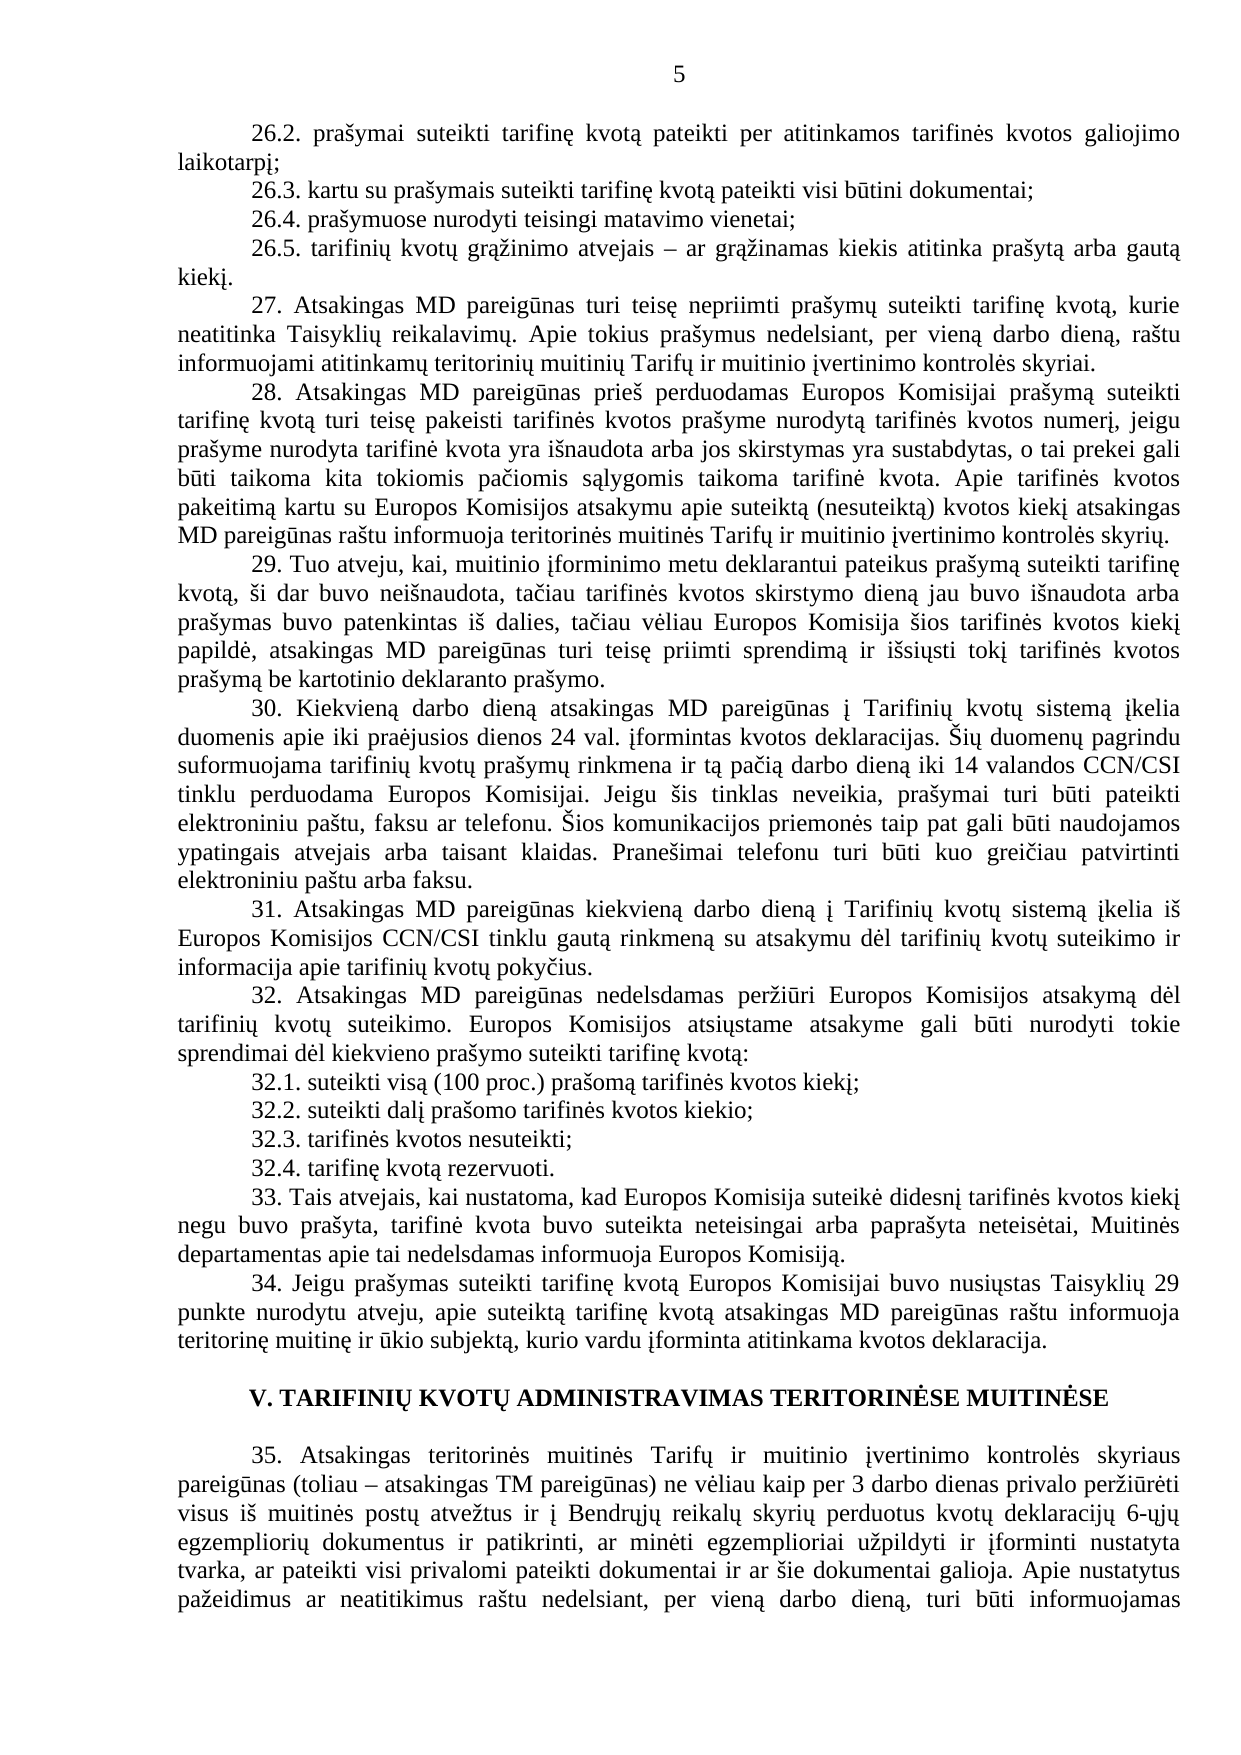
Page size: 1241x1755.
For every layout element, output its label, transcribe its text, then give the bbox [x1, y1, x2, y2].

text 27. Atsakingas MD pareigūnas turi teisę nepriimti prašymų suteikti tarifinę kvotą, kurie neatitinka Taisyklių reikalavimų. Apie tokius prašymus nedelsiant, per vieną darbo dieną, raštu informuojami atitinkamų teritorinių muitinių Tarifų ir muitinio įvertinimo kontrolės skyriai. [177, 291, 1181, 377]
text 29. Tuo atveju, kai, muitinio įforminimo metu deklarantui pateikus prašymą suteikti tarifinę kvotą, ši dar buvo neišnaudota, tačiau tarifinės kvotos skirstymo dieną jau buvo išnaudota arba prašymas buvo patenkintas iš dalies, tačiau vėliau Europos Komisija šios tarifinės kvotos kiekį papildė, atsakingas MD pareigūnas turi teisę priimti sprendimą ir išsiųsti tokį tarifinės kvotos prašymą be kartotinio deklaranto prašymo. [177, 549, 1181, 693]
text 32.4. tarifinę kvotą rezervuoti. [177, 1153, 1181, 1182]
text 33. Tais atvejais, kai nustatoma, kad Europos Komisija suteikė didesnį tarifinės kvotos kiekį negu buvo prašyta, tarifinė kvota buvo suteikta neteisingai arba paprašyta neteisėtai, Muitinės departamentas apie tai nedelsdamas informuoja Europos Komisiją. [177, 1182, 1181, 1268]
text 32.3. tarifinės kvotos nesuteikti; [177, 1124, 1181, 1153]
text 31. Atsakingas MD pareigūnas kiekvieną darbo dieną į Tarifinių kvotų sistemą įkelia iš Europos Komisijos CCN/CSI tinklu gautą rinkmeną su atsakymu dėl tarifinių kvotų suteikimo ir informacija apie tarifinių kvotų pokyčius. [177, 894, 1181, 981]
text 32.1. suteikti visą (100 proc.) prašomą tarifinės kvotos kiekį; [177, 1067, 1181, 1096]
text 32. Atsakingas MD pareigūnas nedelsdamas peržiūri Europos Komisijos atsakymą dėl tarifinių kvotų suteikimo. Europos Komisijos atsiųstame atsakyme gali būti nurodyti tokie sprendimai dėl kiekvieno prašymo suteikti tarifinę kvotą: [177, 981, 1181, 1067]
text 28. Atsakingas MD pareigūnas prieš perduodamas Europos Komisijai prašymą suteikti tarifinę kvotą turi teisę pakeisti tarifinės kvotos prašyme nurodytą tarifinės kvotos numerį, jeigu prašyme nurodyta tarifinė kvota yra išnaudota arba jos skirstymas yra sustabdytas, o tai prekei gali būti taikoma kita tokiomis pačiomis sąlygomis taikoma tarifinė kvota. Apie tarifinės kvotos pakeitimą kartu su Europos Komisijos atsakymu apie suteiktą (nesuteiktą) kvotos kiekį atsakingas MD pareigūnas raštu informuoja teritorinės muitinės Tarifų ir muitinio įvertinimo kontrolės skyrių. [177, 377, 1181, 549]
text 30. Kiekvieną darbo dieną atsakingas MD pareigūnas į Tarifinių kvotų sistemą įkelia duomenis apie iki praėjusios dienos 24 val. įformintas kvotos deklaracijas. Šių duomenų pagrindu suformuojama tarifinių kvotų prašymų rinkmena ir tą pačią darbo dieną iki 14 valandos CCN/CSI tinklu perduodama Europos Komisijai. Jeigu šis tinklas neveikia, prašymai turi būti pateikti elektroniniu paštu, faksu ar telefonu. Šios komunikacijos priemonės taip pat gali būti naudojamos ypatingais atvejais arba taisant klaidas. Pranešimai telefonu turi būti kuo greičiau patvirtinti elektroniniu paštu arba faksu. [177, 693, 1181, 894]
text 34. Jeigu prašymas suteikti tarifinę kvotą Europos Komisijai buvo nusiųstas Taisyklių 29 punkte nurodytu atveju, apie suteiktą tarifinę kvotą atsakingas MD pareigūnas raštu informuoja teritorinę muitinę ir ūkio subjektą, kurio vardu įforminta atitinkama kvotos deklaracija. [177, 1268, 1181, 1354]
text V. TARIFINIŲ KVOTŲ ADMINISTRAVIMAS TERITORINĖSE MUITINĖSE [177, 1383, 1181, 1412]
text 26.3. kartu su prašymais suteikti tarifinę kvotą pateikti visi būtini dokumentai; [177, 176, 1181, 204]
text 26.2. prašymai suteikti tarifinę kvotą pateikti per atitinkamos tarifinės kvotos galiojimo laikotarpį; [177, 118, 1181, 176]
text 35. Atsakingas teritorinės muitinės Tarifų ir muitinio įvertinimo kontrolės skyriaus pareigūnas (toliau – atsakingas TM pareigūnas) ne vėliau kaip per 3 darbo dienas privalo peržiūrėti visus iš muitinės postų atvežtus ir į Bendrųjų reikalų skyrių perduotus kvotų deklaracijų 6-ųjų egzempliorių dokumentus ir patikrinti, ar minėti egzemplioriai užpildyti ir įforminti nustatyta tvarka, ar pateikti visi privalomi pateikti dokumentai ir ar šie dokumentai galioja. Apie nustatytus pažeidimus ar neatitikimus raštu nedelsiant, per vieną darbo dieną, turi būti informuojamas [177, 1441, 1181, 1613]
text 32.2. suteikti dalį prašomo tarifinės kvotos kiekio; [177, 1096, 1181, 1124]
text 26.5. tarifinių kvotų grąžinimo atvejais – ar grąžinamas kiekis atitinka prašytą arba gautą kiekį. [177, 233, 1181, 291]
text 26.4. prašymuose nurodyti teisingi matavimo vienetai; [177, 204, 1181, 233]
